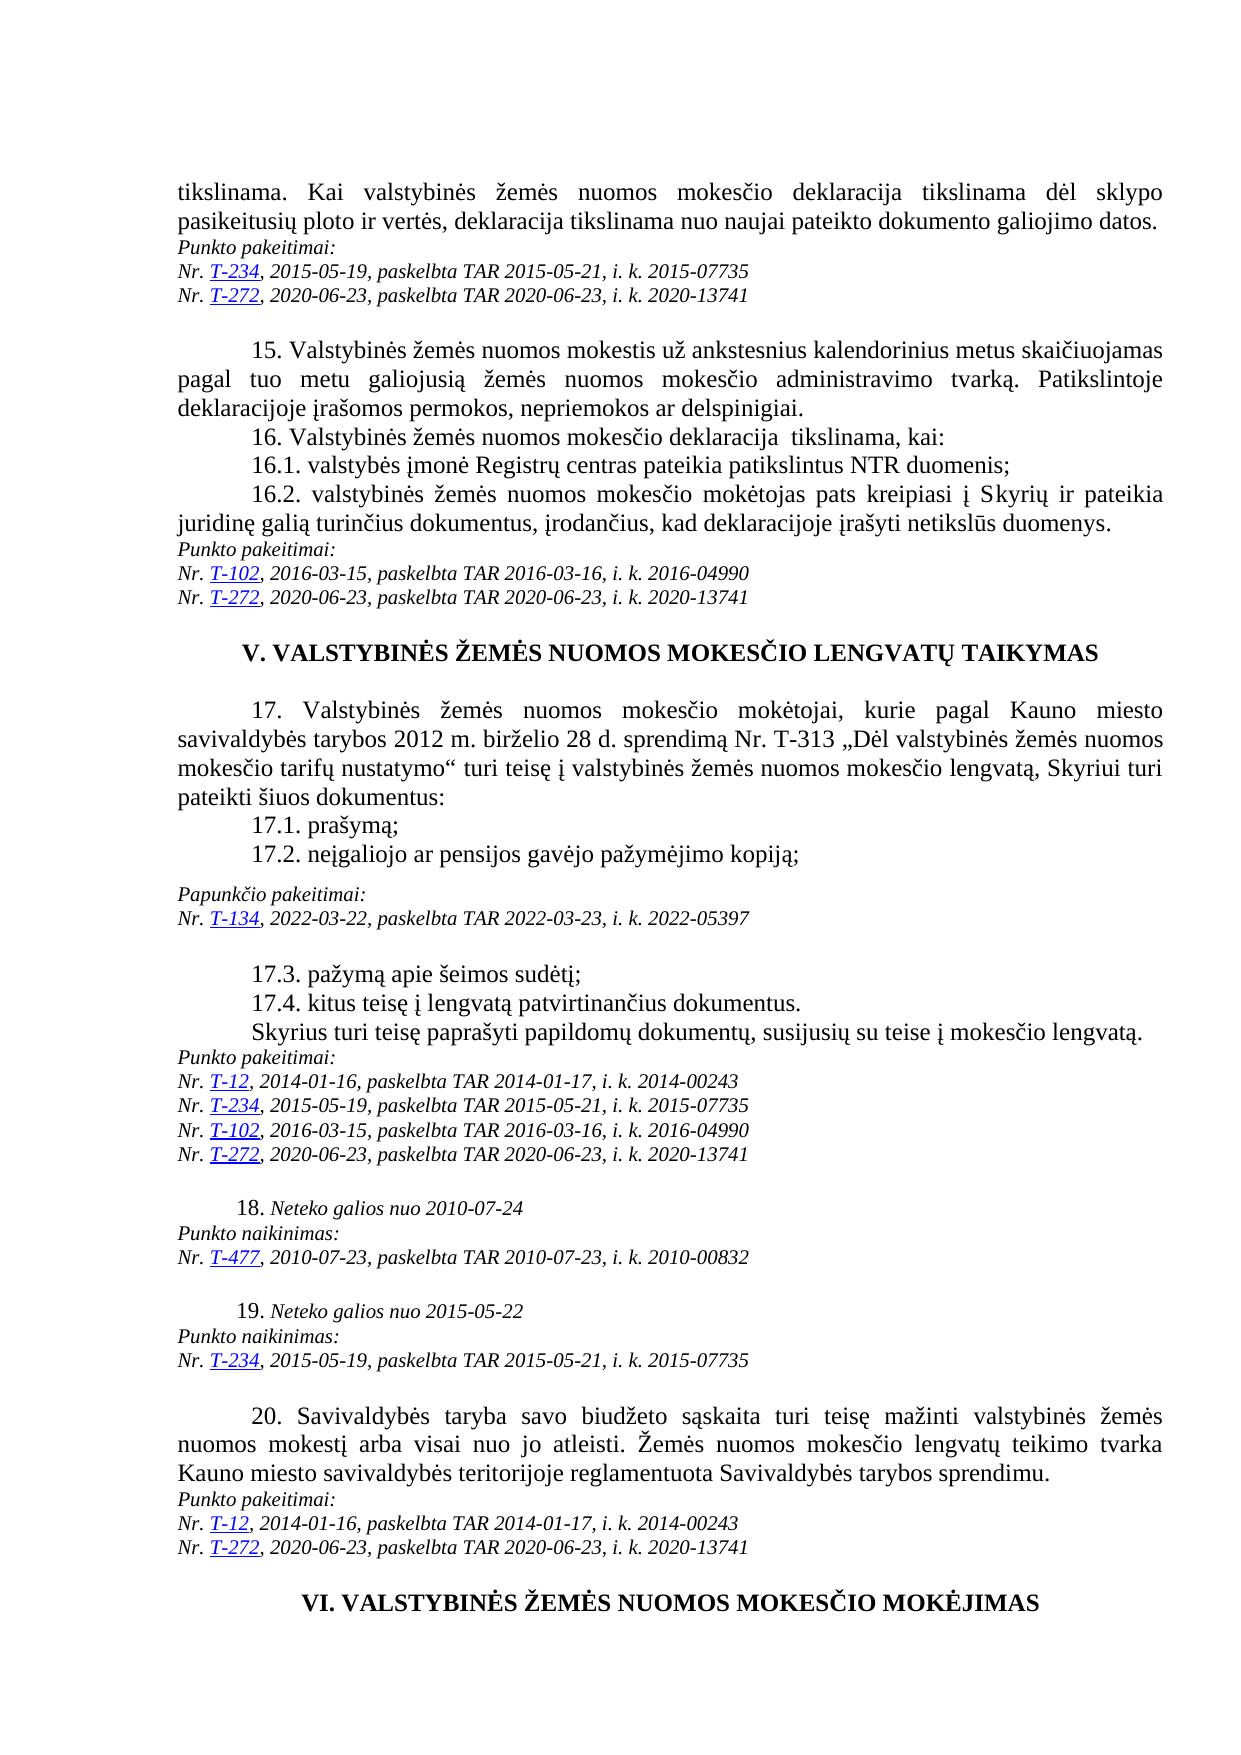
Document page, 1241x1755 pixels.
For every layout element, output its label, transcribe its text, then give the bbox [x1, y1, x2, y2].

text 20. Savivaldybės taryba savo biudžeto sąskaita turi teisę mažinti valstybinės žemės nuomos mokestį arba visai nuo jo atleisti. Žemės nuomos mokesčio lengvatų teikimo tvarka Kauno miesto savivaldybės teritorijoje reglamentuota Savivaldybės tarybos sprendimu. [177, 1401, 1163, 1487]
text Punkto pakeitimai: [177, 1045, 1163, 1069]
text Punkto naikinimas: [177, 1324, 1163, 1348]
text Nr. T-272, 2020-06-23, paskelbta TAR 2020-06-23, i. k. 2020-13741 [177, 283, 1163, 307]
text Nr. T-12, 2014-01-16, paskelbta TAR 2014-01-17, i. k. 2014-00243 [177, 1069, 1163, 1093]
text VI. VALSTYBINĖS ŽEMĖS NUOMOS MOKESČIO MOKĖJIMAS [177, 1588, 1163, 1617]
text Nr. T-102, 2016-03-15, paskelbta TAR 2016-03-16, i. k. 2016-04990 [177, 561, 1163, 585]
text Punkto pakeitimai: [177, 235, 1163, 259]
text 16.2. valstybinės žemės nuomos mokesčio mokėtojas pats kreipiasi į Skyrių ir pateikia juridinę galią turinčius dokumentus, įrodančius, kad deklaracijoje įrašyti netikslūs duomenys. [177, 479, 1163, 537]
text Punkto naikinimas: [177, 1221, 1163, 1245]
text 17.1. prašymą; [177, 810, 1163, 839]
text Nr. T-102, 2016-03-15, paskelbta TAR 2016-03-16, i. k. 2016-04990 [177, 1117, 1163, 1142]
text V. VALSTYBINĖS ŽEMĖS NUOMOS MOKESČIO LENGVATŲ TAIKYMAS [177, 638, 1163, 667]
text Skyrius turi teisę paprašyti papildomų dokumentų, susijusių su teise į mokesčio lengvatą. [177, 1017, 1163, 1045]
text Nr. T-234, 2015-05-19, paskelbta TAR 2015-05-21, i. k. 2015-07735 [177, 1093, 1163, 1117]
text Nr. T-477, 2010-07-23, paskelbta TAR 2010-07-23, i. k. 2010-00832 [177, 1245, 1163, 1269]
text 15. Valstybinės žemės nuomos mokestis už ankstesnius kalendorinius metus skaičiuojamas pagal tuo metu galiojusią žemės nuomos mokesčio administravimo tvarką. Patikslintoje deklaracijoje įrašomos permokos, nepriemokos ar delspinigiai. [177, 336, 1163, 422]
text Nr. T-272, 2020-06-23, paskelbta TAR 2020-06-23, i. k. 2020-13741 [177, 1142, 1163, 1166]
text Papunkčio pakeitimai: [177, 882, 1163, 906]
text 17. Valstybinės žemės nuomos mokesčio mokėtojai, kurie pagal Kauno miesto savivaldybės tarybos 2012 m. birželio 28 d. sprendimą Nr. T-313 „Dėl valstybinės žemės nuomos mokesčio tarifų nustatymo“ turi teisę į valstybinės žemės nuomos mokesčio lengvatą, Skyriui turi pateikti šiuos dokumentus: [177, 695, 1163, 810]
text Nr. T-272, 2020-06-23, paskelbta TAR 2020-06-23, i. k. 2020-13741 [177, 585, 1163, 609]
text Punkto pakeitimai: [177, 1487, 1163, 1511]
text Nr. T-134, 2022-03-22, paskelbta TAR 2022-03-23, i. k. 2022-05397 [177, 906, 1163, 930]
text 16.1. valstybės įmonė Registrų centras pateikia patikslintus NTR duomenis; [177, 451, 1163, 479]
text 16. Valstybinės žemės nuomos mokesčio deklaracija tikslinama, kai: [177, 422, 1163, 451]
text Nr. T-234, 2015-05-19, paskelbta TAR 2015-05-21, i. k. 2015-07735 [177, 1348, 1163, 1372]
text 17.3. pažymą apie šeimos sudėtį; [177, 959, 1163, 988]
text 19. Neteko galios nuo 2015-05-22 [177, 1298, 1163, 1324]
text 18. Neteko galios nuo 2010-07-24 [177, 1194, 1163, 1221]
text Nr. T-272, 2020-06-23, paskelbta TAR 2020-06-23, i. k. 2020-13741 [177, 1535, 1163, 1559]
text Nr. T-12, 2014-01-16, paskelbta TAR 2014-01-17, i. k. 2014-00243 [177, 1511, 1163, 1535]
text 17.4. kitus teisę į lengvatą patvirtinančius dokumentus. [177, 988, 1163, 1017]
text 17.2. neįgaliojo ar pensijos gavėjo pažymėjimo kopiją; [177, 839, 1163, 868]
text tikslinama. Kai valstybinės žemės nuomos mokesčio deklaracija tikslinama dėl sklypo pasikeitusių ploto ir vertės, deklaracija tikslinama nuo naujai pateikto dokumento galiojimo datos. [177, 177, 1163, 235]
text Punkto pakeitimai: [177, 537, 1163, 561]
text Nr. T-234, 2015-05-19, paskelbta TAR 2015-05-21, i. k. 2015-07735 [177, 259, 1163, 283]
